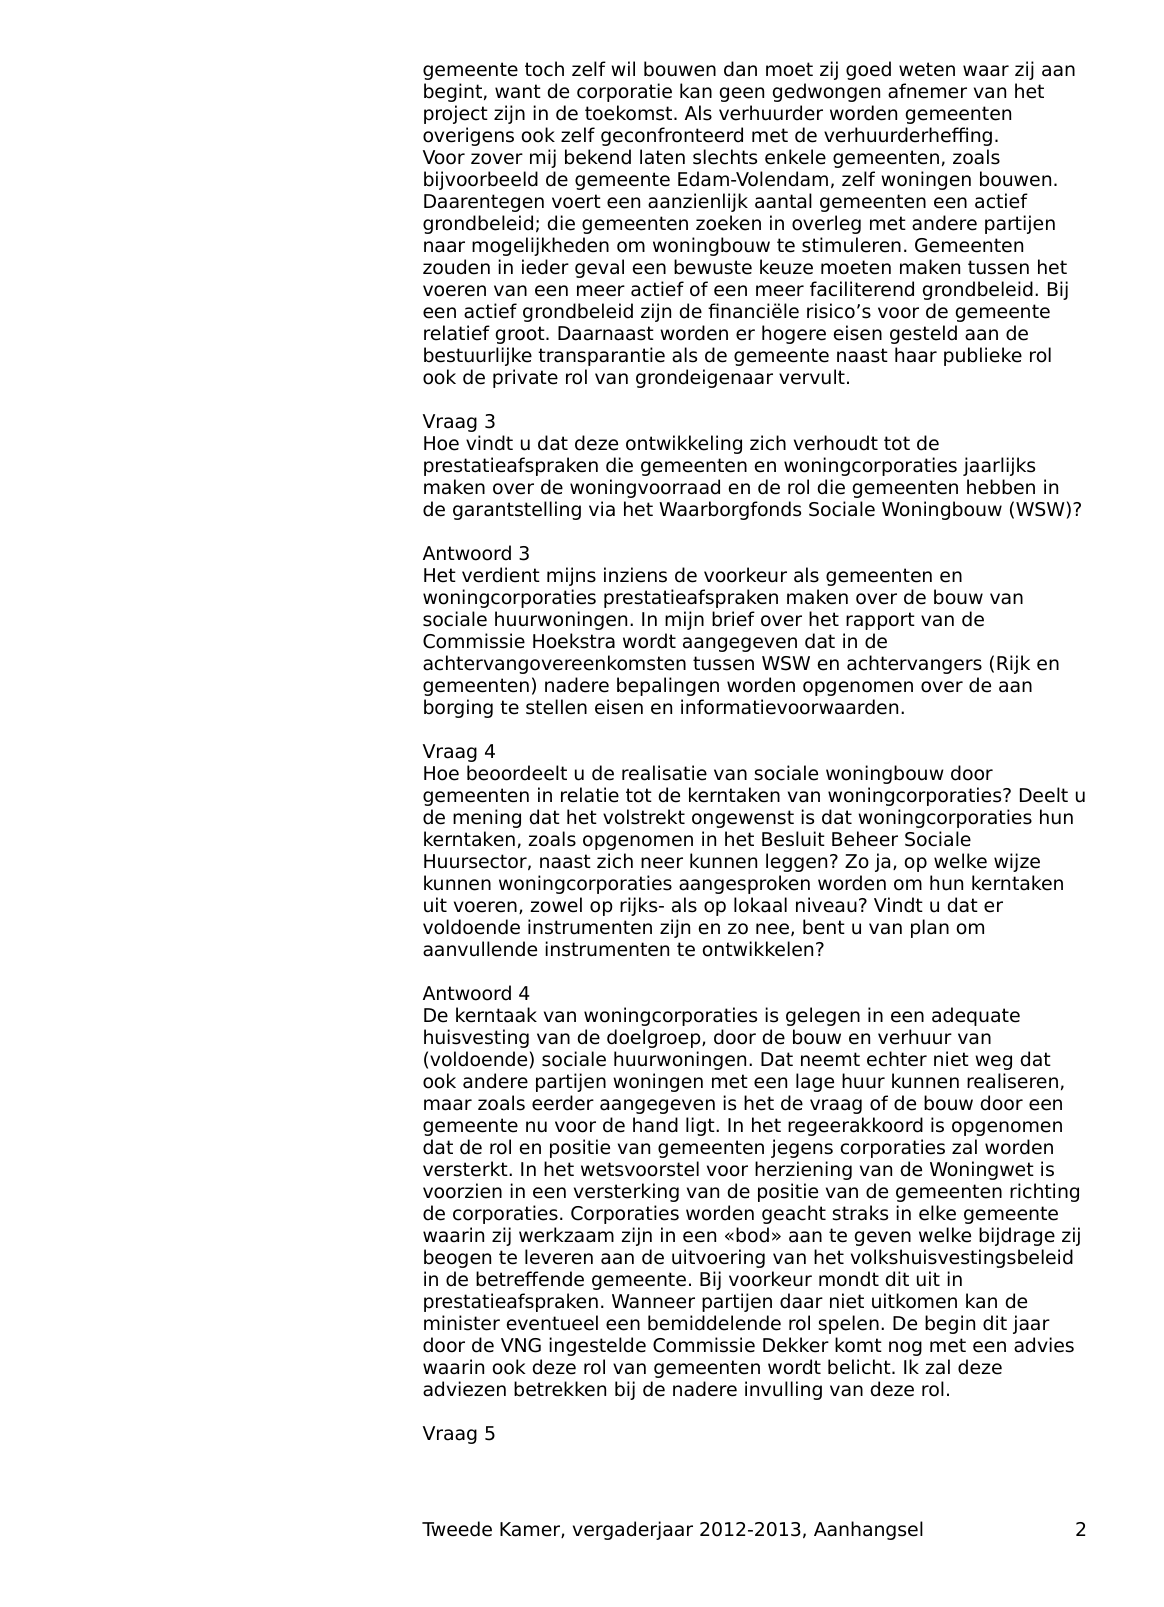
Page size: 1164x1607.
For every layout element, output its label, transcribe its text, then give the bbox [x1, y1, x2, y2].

text Voor zover mij bekend laten slechts enkele gemeenten, zoals bijvoorbeeld de gemeente Edam-Volendam, zelf woningen bouwen. Daarentegen voert een aanzienlijk aantal gemeenten een actief grondbeleid; die gemeenten zoeken in overleg met andere partijen naar mogelijkheden om woningbouw te stimuleren. Gemeenten zouden in ieder geval een bewuste keuze moeten maken tussen het voeren van een meer actief of een meer faciliterend grondbeleid. Bij een actief grondbeleid zijn de financiële risico’s voor de gemeente relatief groot. Daarnaast worden er hogere eisen gesteld aan de bestuurlijke transparantie als de gemeente naast haar publieke rol ook de private rol van grondeigenaar vervult. [422, 147, 1087, 389]
text Antwoord 4 [422, 983, 1087, 1005]
text Vraag 3 [422, 411, 1087, 433]
text Het verdient mijns inziens de voorkeur als gemeenten en woningcorporaties prestatieafspraken maken over de bouw van sociale huurwoningen. In mijn brief over het rapport van de Commissie Hoekstra wordt aangegeven dat in de achtervangovereenkomsten tussen WSW en achtervangers (Rijk en gemeenten) nadere bepalingen worden opgenomen over de aan borging te stellen eisen en informatievoorwaarden. [422, 565, 1087, 719]
text Vraag 4 [422, 741, 1087, 763]
text Antwoord 3 [422, 543, 1087, 565]
text Hoe vindt u dat deze ontwikkeling zich verhoudt tot de prestatieafspraken die gemeenten en woningcorporaties jaarlijks maken over de woningvoorraad en de rol die gemeenten hebben in de garantstelling via het Waarborgfonds Sociale Woningbouw (WSW)? [422, 433, 1087, 521]
text Hoe beoordeelt u de realisatie van sociale woningbouw door gemeenten in relatie tot de kerntaken van woningcorporaties? Deelt u de mening dat het volstrekt ongewenst is dat woningcorporaties hun kerntaken, zoals opgenomen in het Besluit Beheer Sociale Huursector, naast zich neer kunnen leggen? Zo ja, op welke wijze kunnen woningcorporaties aangesproken worden om hun kerntaken uit voeren, zowel op rijks- als op lokaal niveau? Vindt u dat er voldoende instrumenten zijn en zo nee, bent u van plan om aanvullende instrumenten te ontwikkelen? [422, 763, 1087, 961]
text De kerntaak van woningcorporaties is gelegen in een adequate huisvesting van de doelgroep, door de bouw en verhuur van (voldoende) sociale huurwoningen. Dat neemt echter niet weg dat ook andere partijen woningen met een lage huur kunnen realiseren, maar zoals eerder aangegeven is het de vraag of de bouw door een gemeente nu voor de hand ligt. In het regeerakkoord is opgenomen dat de rol en positie van gemeenten jegens corporaties zal worden versterkt. In het wetsvoorstel voor herziening van de Woningwet is voorzien in een versterking van de positie van de gemeenten richting de corporaties. Corporaties worden geacht straks in elke gemeente waarin zij werkzaam zijn in een «bod» aan te geven welke bijdrage zij beogen te leveren aan de uitvoering van het volkshuisvestingsbeleid in de betreffende gemeente. Bij voorkeur mondt dit uit in prestatieafspraken. Wanneer partijen daar niet uitkomen kan de minister eventueel een bemiddelende rol spelen. De begin dit jaar door de VNG ingestelde Commissie Dekker komt nog met een advies waarin ook deze rol van gemeenten wordt belicht. Ik zal deze adviezen betrekken bij de nadere invulling van deze rol. [422, 1005, 1087, 1401]
text gemeente toch zelf wil bouwen dan moet zij goed weten waar zij aan begint, want de corporatie kan geen gedwongen afnemer van het project zijn in de toekomst. Als verhuurder worden gemeenten overigens ook zelf geconfronteerd met de verhuurderheffing. [422, 59, 1087, 147]
text Vraag 5 [422, 1423, 1087, 1445]
